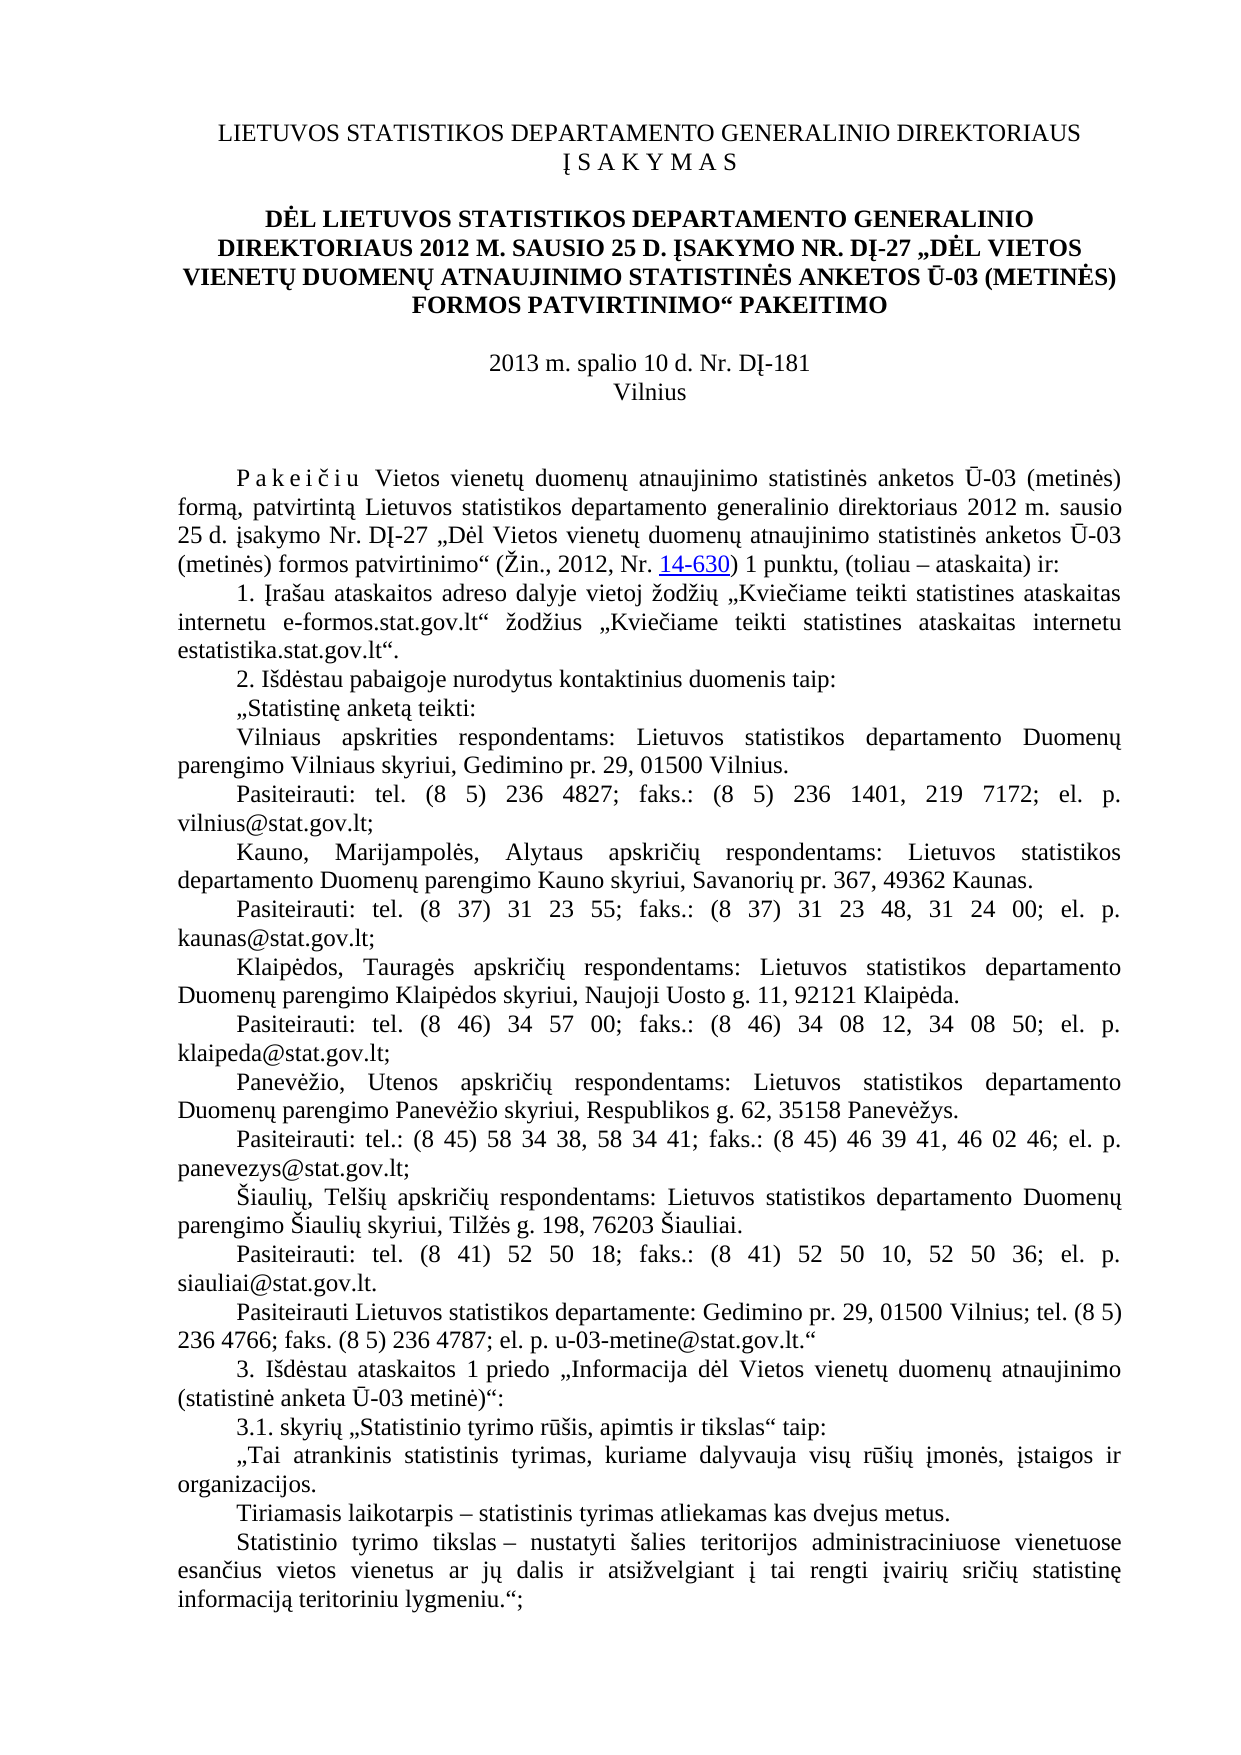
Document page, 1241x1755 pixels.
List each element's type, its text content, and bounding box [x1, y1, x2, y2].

text Į S A K Y M A S [177, 147, 1122, 176]
text Pasiteirauti: tel.: (8 45) 58 34 38, 58 34 41; faks.: (8 45) 46 39 41, 46 02 46; el. p. panevezys@stat.gov.lt; [177, 1124, 1122, 1182]
text 2013 m. spalio 10 d. Nr. DĮ-181 [177, 348, 1122, 377]
text DĖL LIETUVOS STATISTIKOS DEPARTAMENTO GENERALINIO DIREKTORIAUS 2012 M. SAUSIO 25 D. ĮSAKYMO Nr. DĮ-27 „DĖL VIETOS VIENETŲ DUOMENŲ ATNAUJINIMO STATISTINĖS ANKETOS Ū-03 (METINĖS) FORMOS PATVIRTINIMO“ PAKEITIMO [177, 204, 1122, 319]
text Pasiteirauti Lietuvos statistikos departamente: Gedimino pr. 29, 01500 Vilnius; tel. (8 5) 236 4766; faks. (8 5) 236 4787; el. p. u-03-metine@stat.gov.lt.“ [177, 1297, 1122, 1354]
text Pakeičiu Vietos vienetų duomenų atnaujinimo statistinės anketos Ū-03 (metinės) formą, patvirtintą Lietuvos statistikos departamento generalinio direktoriaus 2012 m. sausio 25 d. įsakymo Nr. DĮ-27 „Dėl Vietos vienetų duomenų atnaujinimo statistinės anketos Ū-03 (metinės) formos patvirtinimo“ (Žin., 2012, Nr. 14-630) 1 punktu, (toliau – ataskaita) ir: [177, 463, 1122, 578]
text Pasiteirauti: tel. (8 5) 236 4827; faks.: (8 5) 236 1401, 219 7172; el. p. vilnius@stat.gov.lt; [177, 779, 1122, 837]
text Vilniaus apskrities respondentams: Lietuvos statistikos departamento Duomenų parengimo Vilniaus skyriui, Gedimino pr. 29, 01500 Vilnius. [177, 722, 1122, 779]
text 3.1. skyrių „Statistinio tyrimo rūšis, apimtis ir tikslas“ taip: [177, 1412, 1122, 1441]
text „Tai atrankinis statistinis tyrimas, kuriame dalyvauja visų rūšių įmonės, įstaigos ir organizacijos. [177, 1441, 1122, 1498]
text Statistinio tyrimo tikslas – nustatyti šalies teritorijos administraciniuose vienetuose esančius vietos vienetus ar jų dalis ir atsižvelgiant į tai rengti įvairių sričių statistinę informaciją teritoriniu lygmeniu.“; [177, 1527, 1122, 1613]
text „Statistinę anketą teikti: [177, 693, 1122, 722]
text Pasiteirauti: tel. (8 37) 31 23 55; faks.: (8 37) 31 23 48, 31 24 00; el. p. kaunas@stat.gov.lt; [177, 894, 1122, 952]
text 1. Įrašau ataskaitos adreso dalyje vietoj žodžių „Kviečiame teikti statistines ataskaitas internetu e-formos.stat.gov.lt“ žodžius „Kviečiame teikti statistines ataskaitas internetu estatistika.stat.gov.lt“. [177, 578, 1122, 664]
text Pasiteirauti: tel. (8 46) 34 57 00; faks.: (8 46) 34 08 12, 34 08 50; el. p. klaipeda@stat.gov.lt; [177, 1009, 1122, 1067]
text Tiriamasis laikotarpis – statistinis tyrimas atliekamas kas dvejus metus. [177, 1498, 1122, 1527]
text Klaipėdos, Tauragės apskričių respondentams: Lietuvos statistikos departamento Duomenų parengimo Klaipėdos skyriui, Naujoji Uosto g. 11, 92121 Klaipėda. [177, 952, 1122, 1009]
text Pasiteirauti: tel. (8 41) 52 50 18; faks.: (8 41) 52 50 10, 52 50 36; el. p. siauliai@stat.gov.lt. [177, 1239, 1122, 1297]
text Šiaulių, Telšių apskričių respondentams: Lietuvos statistikos departamento Duomenų parengimo Šiaulių skyriui, Tilžės g. 198, 76203 Šiauliai. [177, 1182, 1122, 1239]
text Vilnius [177, 377, 1122, 406]
text 3. Išdėstau ataskaitos 1 priedo „Informacija dėl Vietos vienetų duomenų atnaujinimo (statistinė anketa Ū-03 metinė)“: [177, 1354, 1122, 1412]
text Kauno, Marijampolės, Alytaus apskričių respondentams: Lietuvos statistikos departamento Duomenų parengimo Kauno skyriui, Savanorių pr. 367, 49362 Kaunas. [177, 837, 1122, 894]
text 2. Išdėstau pabaigoje nurodytus kontaktinius duomenis taip: [177, 664, 1122, 693]
text Panevėžio, Utenos apskričių respondentams: Lietuvos statistikos departamento Duomenų parengimo Panevėžio skyriui, Respublikos g. 62, 35158 Panevėžys. [177, 1067, 1122, 1124]
text LIETUVOS STATISTIKOS DEPARTAMENTO GENERALINIO DIREKTORIAUS [177, 118, 1122, 147]
